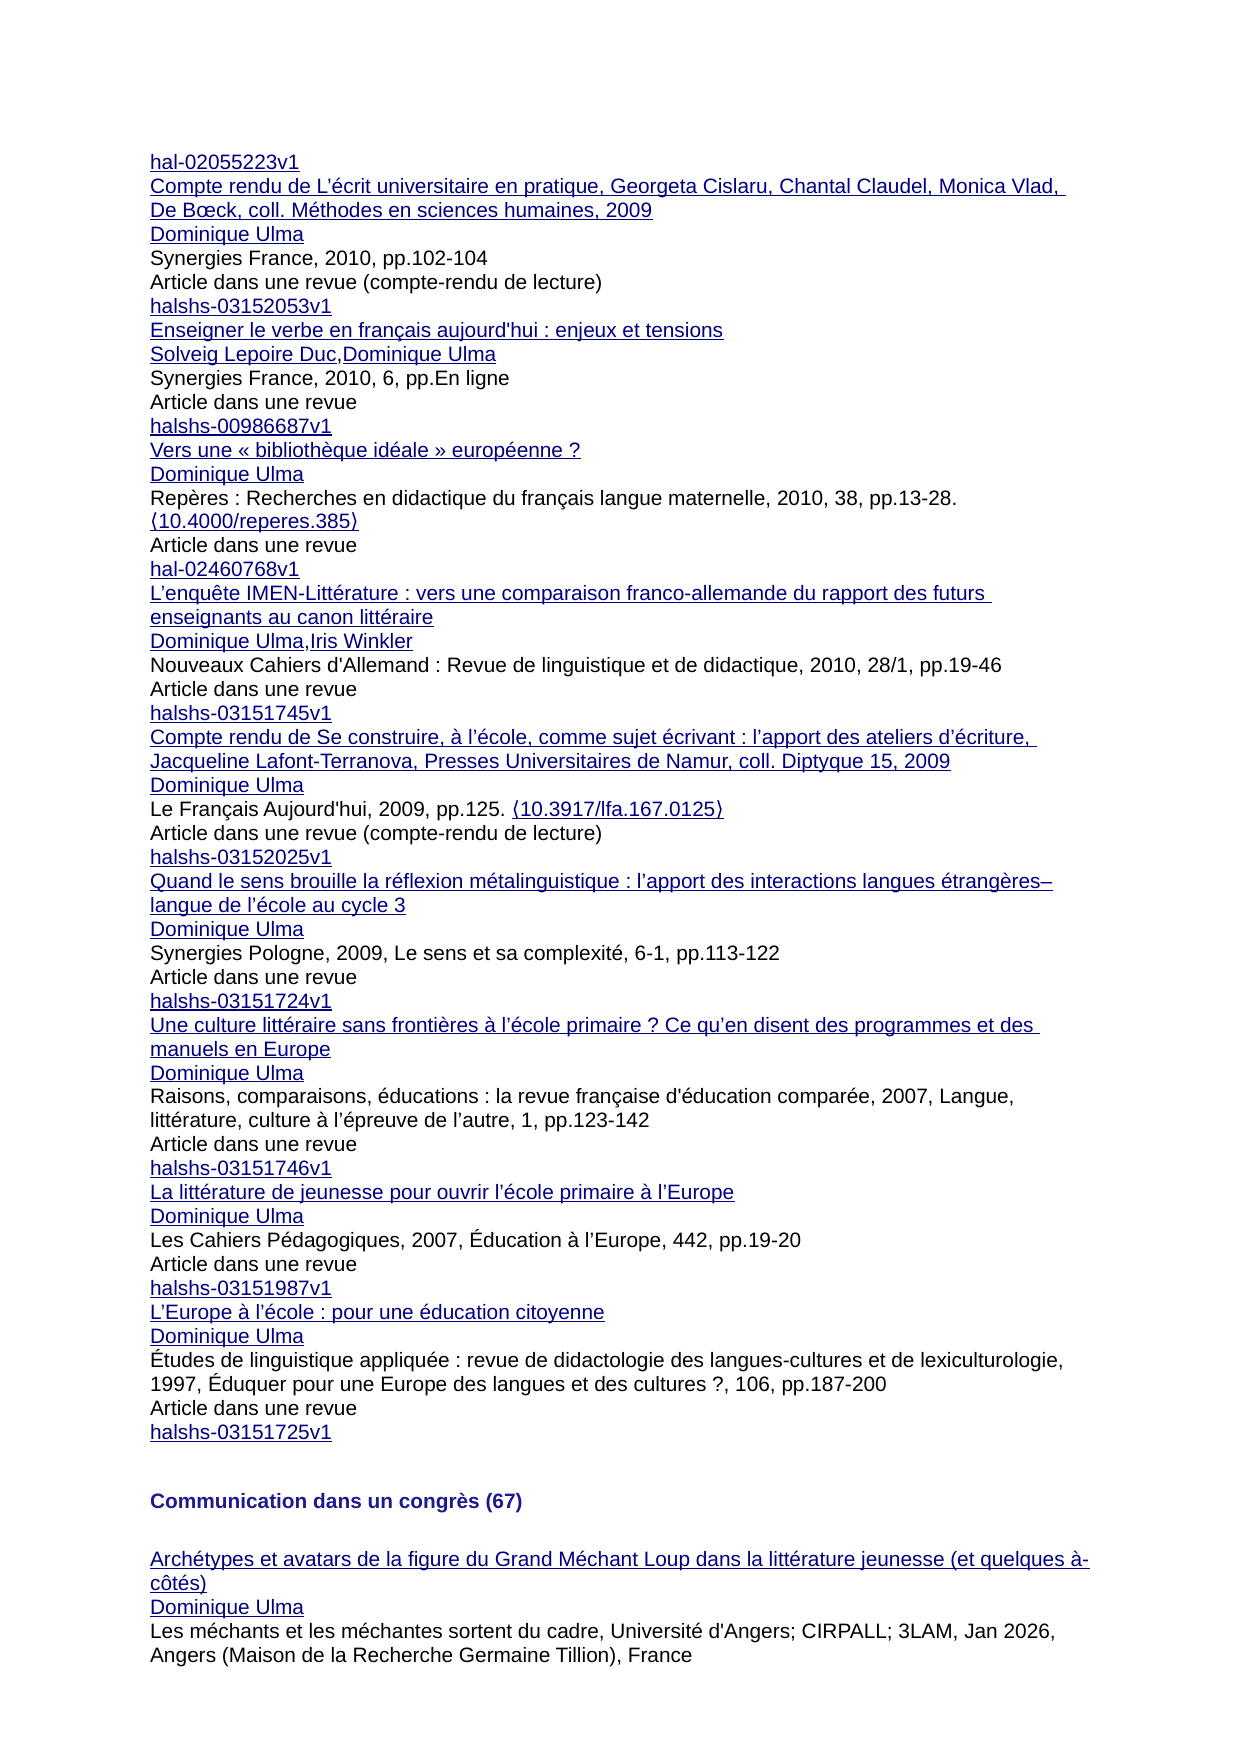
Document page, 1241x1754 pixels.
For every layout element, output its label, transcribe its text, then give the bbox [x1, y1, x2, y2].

table_cell Une culture littéraire sans frontières à l’école primaire ? Ce qu’en disent des programmes et des manuels en Europe Dominique Ulma Raisons, comparaisons, éducations : la revue française d'éducation comparée, 2007, Langue, littérature, culture à l’épreuve de l’autre, 1, pp.123-142 Article dans une revue halshs-03151746v1 [150, 1013, 1090, 1180]
table_cell hal-02055223v1 [150, 150, 1090, 174]
table_cell L’Europe à l’école : pour une éducation citoyenne Dominique Ulma Études de linguistique appliquée : revue de didactologie des langues-cultures et de lexiculturologie, 1997, Éduquer pour une Europe des langues et des cultures ?, 106, pp.187-200 Article dans une revue halshs-03151725v1 [150, 1300, 1090, 1444]
table_cell Compte rendu de L’écrit universitaire en pratique, Georgeta Cislaru, Chantal Claudel, Monica Vlad, De Bœck, coll. Méthodes en sciences humaines, 2009 Dominique Ulma Synergies France, 2010, pp.102-104 Article dans une revue (compte-rendu de lecture) halshs-03152053v1 [150, 174, 1090, 318]
table_header Archétypes et avatars de la figure du Grand Méchant Loup dans la littérature jeunesse (et quelques à- [150, 1547, 1090, 1568]
table_header côtés) Dominique Ulma Les méchants et les méchantes sortent du cadre, Université d'Angers; CIRPALL; 3LAM, Jan 2026, Angers (Maison de la Recherche Germaine Tillion), France [150, 1569, 1090, 1667]
table_cell Enseigner le verbe en français aujourd'hui : enjeux et tensions Solveig Lepoire Duc,Dominique Ulma Synergies France, 2010, 6, pp.En ligne Article dans une revue halshs-00986687v1 [150, 318, 1090, 437]
table_cell Compte rendu de Se construire, à l’école, comme sujet écrivant : l’apport des ateliers d’écriture, Jacqueline Lafont-Terranova, Presses Universitaires de Namur, coll. Diptyque 15, 2009 Dominique Ulma Le Français Aujourd'hui, 2009, pp.125. ⟨10.3917/lfa.167.0125⟩ Article dans une revue (compte-rendu de lecture) halshs-03152025v1 [150, 725, 1090, 869]
subtitle Communication dans un congrès (67) [150, 1488, 1090, 1512]
table_cell La littérature de jeunesse pour ouvrir l’école primaire à l’Europe Dominique Ulma Les Cahiers Pédagogiques, 2007, Éducation à l’Europe, 442, pp.19-20 Article dans une revue halshs-03151987v1 [150, 1180, 1090, 1300]
table_cell Quand le sens brouille la réflexion métalinguistique : l’apport des interactions langues étrangères–langue de l’école au cycle 3 Dominique Ulma Synergies Pologne, 2009, Le sens et sa complexité, 6-1, pp.113-122 Article dans une revue halshs-03151724v1 [150, 869, 1090, 1012]
table_cell Vers une « bibliothèque idéale » européenne ? Dominique Ulma Repères : Recherches en didactique du français langue maternelle, 2010, 38, pp.13-28. ⟨10.4000/reperes.385⟩ Article dans une revue hal-02460768v1 [150, 438, 1090, 581]
table_cell L’enquête IMEN-Littérature : vers une comparaison franco-allemande du rapport des futurs enseignants au canon littéraire Dominique Ulma,Iris Winkler Nouveaux Cahiers d'Allemand : Revue de linguistique et de didactique, 2010, 28/1, pp.19-46 Article dans une revue halshs-03151745v1 [150, 581, 1090, 725]
